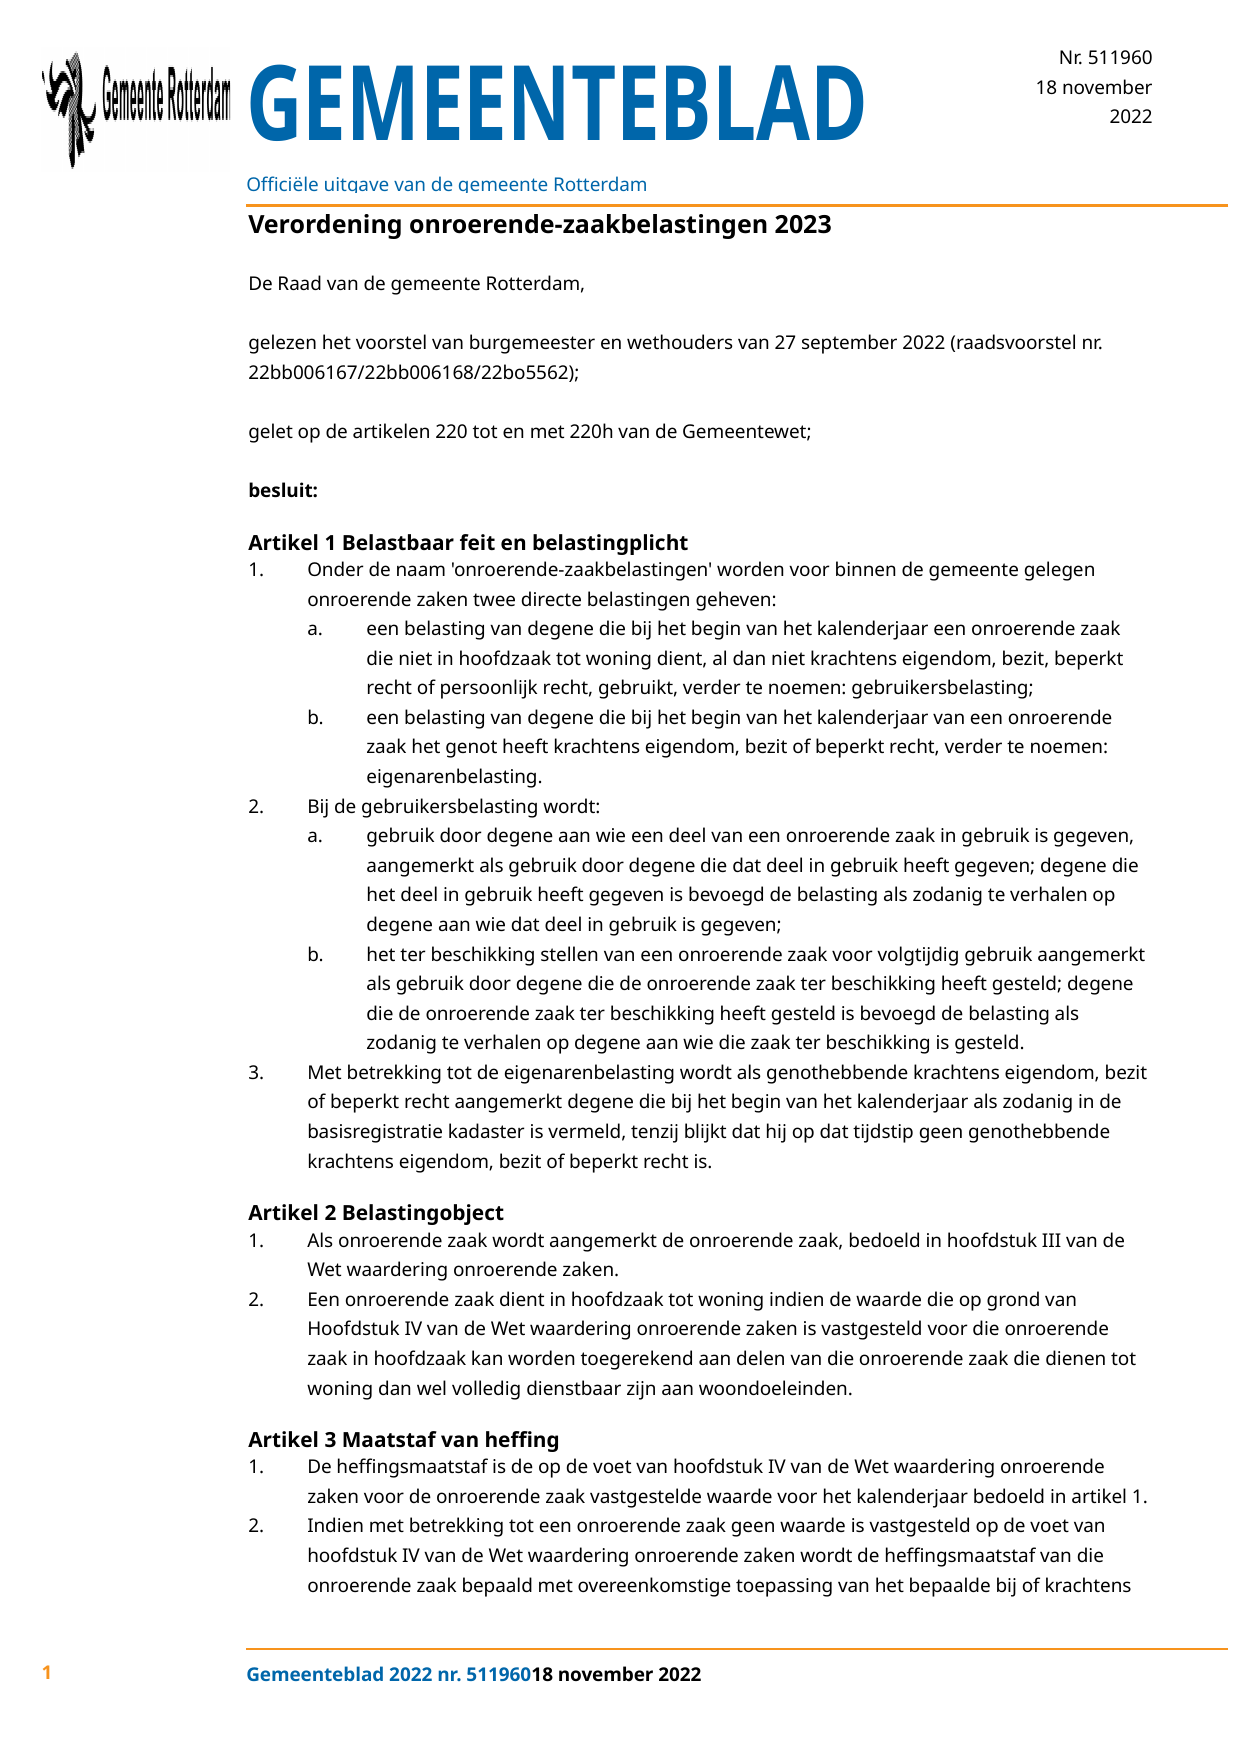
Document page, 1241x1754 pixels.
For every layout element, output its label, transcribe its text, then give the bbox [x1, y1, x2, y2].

text besluit: [248, 477, 1152, 503]
list Bij de gebruikersbelasting wordt: [248, 793, 1152, 819]
list gebruik door degene aan wie een deel van een onroerende zaak in gebruik is gegeven, aangemerkt als gebruik door degene die dat deel in gebruik heeft gegeven; degene die het deel in gebruik heeft gegeven is bevoegd de belasting als zodanig te verhalen op degene aan wie dat deel in gebruik is gegeven; [307, 822, 1152, 937]
text De Raad van de gemeente Rotterdam, [248, 270, 1152, 296]
list een belasting van degene die bij het begin van het kalenderjaar een onroerende zaak die niet in hoofdzaak tot woning dient, al dan niet krachtens eigendom, bezit, beperkt recht of persoonlijk recht, gebruikt, verder te noemen: gebruikersbelasting; [307, 615, 1152, 700]
picture [41, 47, 231, 172]
list Met betrekking tot de eigenarenbelasting wordt als genothebbende krachtens eigendom, bezit of beperkt recht aangemerkt degene die bij het begin van het kalenderjaar als zodanig in de basisregistratie kadaster is vermeld, tenzij blijkt dat hij op dat tijdstip geen genothebbende krachtens eigendom, bezit of beperkt recht is. [248, 1059, 1152, 1174]
text gelezen het voorstel van burgemeester en wethouders van 27 september 2022 (raadsvoorstel nr. 22bb006167/22bb006168/22bo5562); [248, 329, 1152, 385]
list De heffingsmaatstaf is de op de voet van hoofdstuk IV van de Wet waardering onroerende zaken voor de onroerende zaak vastgestelde waarde voor het kalenderjaar bedoeld in artikel 1. [248, 1453, 1152, 1509]
text Artikel 3 Maatstaf van heffing [248, 1425, 1152, 1453]
list Een onroerende zaak dient in hoofdzaak tot woning indien de waarde die op grond van Hoofdstuk IV van de Wet waardering onroerende zaken is vastgesteld voor die onroerende zaak in hoofdzaak kan worden toegerekend aan delen van die onroerende zaak die dienen tot woning dan wel volledig dienstbaar zijn aan woondoeleinden. [248, 1286, 1152, 1400]
list een belasting van degene die bij het begin van het kalenderjaar van een onroerende zaak het genot heeft krachtens eigendom, bezit of beperkt recht, verder te noemen: eigenarenbelasting. [307, 704, 1152, 789]
list Onder de naam 'onroerende-zaakbelastingen' worden voor binnen de gemeente gelegen onroerende zaken twee directe belastingen geheven: [248, 556, 1152, 612]
text Verordening onroerende-zaakbelastingen 2023 [248, 207, 1152, 241]
text gelet op de artikelen 220 tot en met 220h van de Gemeentewet; [248, 418, 1152, 444]
list Als onroerende zaak wordt aangemerkt de onroerende zaak, bedoeld in hoofdstuk III van de Wet waardering onroerende zaken. [248, 1227, 1152, 1282]
text Artikel 1 Belastbaar feit en belastingplicht [248, 528, 1152, 556]
list Indien met betrekking tot een onroerende zaak geen waarde is vastgesteld op de voet van hoofdstuk IV van de Wet waardering onroerende zaken wordt de heffingsmaatstaf van die onroerende zaak bepaald met overeenkomstige toepassing van het bepaalde bij of krachtens [248, 1513, 1152, 1598]
text Artikel 2 Belastingobject [248, 1198, 1152, 1227]
list het ter beschikking stellen van een onroerende zaak voor volgtijdig gebruik aangemerkt als gebruik door degene die de onroerende zaak ter beschikking heeft gesteld; degene die de onroerende zaak ter beschikking heeft gesteld is bevoegd de belasting als zodanig te verhalen op degene aan wie die zaak ter beschikking is gesteld. [307, 941, 1152, 1055]
